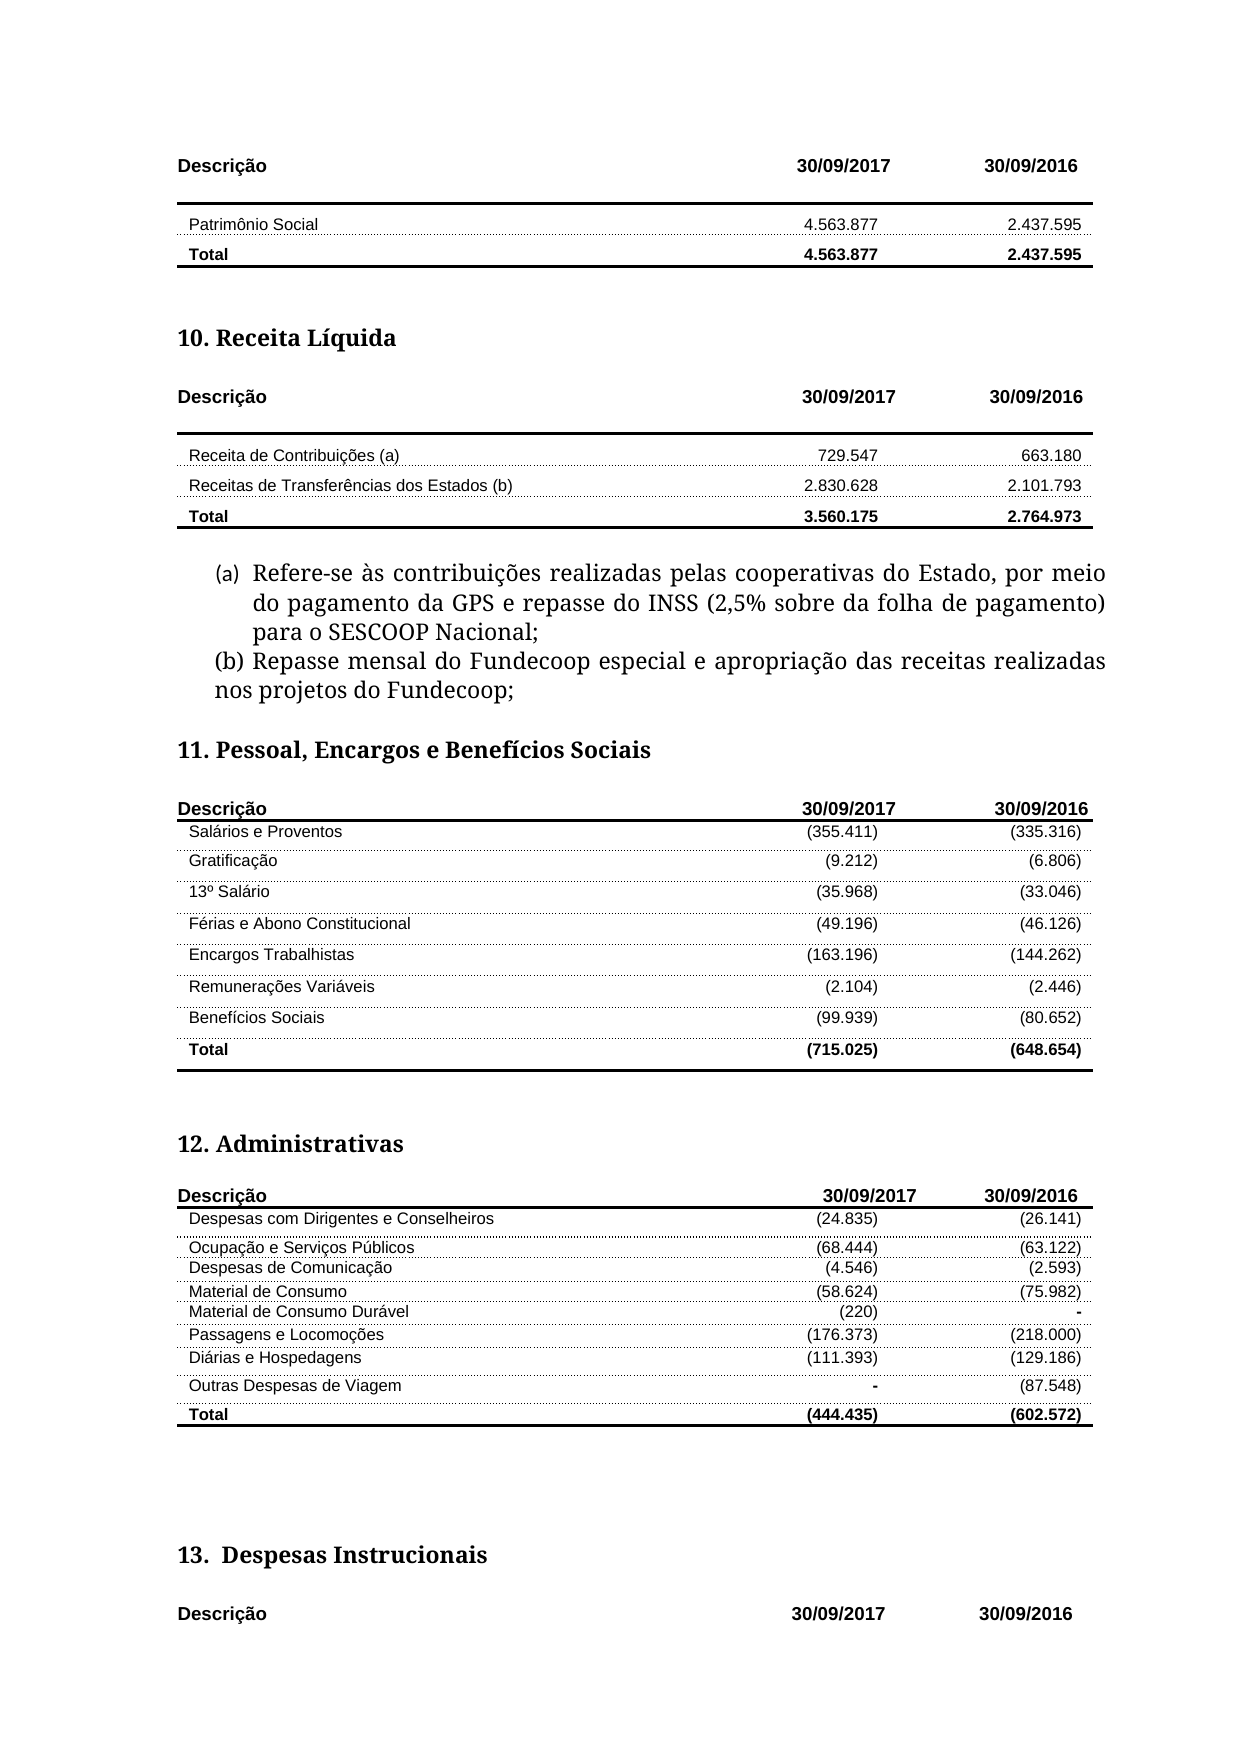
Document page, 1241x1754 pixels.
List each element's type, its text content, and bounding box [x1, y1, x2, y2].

table_cell 2.830.628 [647, 465, 889, 496]
text Descrição 30/09/2017 30/09/2016 [177, 1595, 1107, 1624]
table_cell (87.548) [889, 1375, 1093, 1403]
table_cell (35.968) [647, 881, 889, 912]
table_cell Férias e Abono Constitucional [177, 913, 647, 944]
table_cell (2.446) [889, 975, 1093, 1007]
table_cell 3.560.175 [647, 496, 889, 526]
table_cell (80.652) [889, 1007, 1093, 1038]
table_cell (33.046) [889, 881, 1093, 912]
table_cell (144.262) [889, 944, 1093, 975]
table_cell Benefícios Sociais [177, 1007, 647, 1038]
table_cell 13º Salário [177, 881, 647, 912]
table_cell (163.196) [647, 944, 889, 975]
list (b) Repasse mensal do Fundecoop especial e apropriação das receitas realizadas nos projetos do Fundecoop; [214, 646, 1107, 704]
table_cell (444.435) [647, 1403, 889, 1423]
table_cell Gratificação [177, 850, 647, 881]
table_cell (49.196) [647, 913, 889, 944]
table_cell Despesas de Comunicação [177, 1257, 647, 1281]
table_cell (9.212) [647, 850, 889, 881]
table_cell (2.104) [647, 975, 889, 1007]
table_cell Total [177, 1038, 647, 1069]
table_cell (46.126) [889, 913, 1093, 944]
table_header Salários e Proventos [177, 822, 647, 849]
text Descrição 30/09/2017 30/09/2016 [177, 148, 1107, 177]
table_header (26.141) [889, 1209, 1093, 1236]
text Descrição 30/09/2017 30/09/2016 [177, 790, 1107, 819]
table_cell (68.444) [647, 1236, 889, 1257]
table_cell 2.437.595 [889, 234, 1093, 264]
table_cell Total [177, 234, 647, 264]
table_cell (111.393) [647, 1347, 889, 1375]
text 12. Administrativas [177, 1128, 1004, 1159]
table_cell - [647, 1375, 889, 1403]
text Descrição 30/09/2017 30/09/2016 [177, 1184, 1107, 1206]
table_cell Total [177, 496, 647, 526]
table_cell (2.593) [889, 1257, 1093, 1281]
table_cell - [889, 1301, 1093, 1324]
table_header 663.180 [889, 435, 1093, 464]
table_cell (715.025) [647, 1038, 889, 1069]
table_cell (63.122) [889, 1236, 1093, 1257]
table_cell (58.624) [647, 1281, 889, 1301]
table_cell 2.101.793 [889, 465, 1093, 496]
table_cell (129.186) [889, 1347, 1093, 1375]
table_header (335.316) [889, 822, 1093, 849]
table_header (24.835) [647, 1209, 889, 1236]
table_cell Passagens e Locomoções [177, 1324, 647, 1347]
table_cell Diárias e Hospedagens [177, 1347, 647, 1375]
table_cell Encargos Trabalhistas [177, 944, 647, 975]
table_cell Receitas de Transferências dos Estados (b) [177, 465, 647, 496]
table_cell (648.654) [889, 1038, 1093, 1069]
table_cell (176.373) [647, 1324, 889, 1347]
table_cell 2.764.973 [889, 496, 1093, 526]
table_header Despesas com Dirigentes e Conselheiros [177, 1209, 647, 1236]
table_cell (75.982) [889, 1281, 1093, 1301]
table_header 729.547 [647, 435, 889, 464]
table_cell (6.806) [889, 850, 1093, 881]
table_cell (220) [647, 1301, 889, 1324]
table_cell Outras Despesas de Viagem [177, 1375, 647, 1403]
table_cell (99.939) [647, 1007, 889, 1038]
table_header Receita de Contribuições (a) [177, 435, 647, 464]
table_cell (4.546) [647, 1257, 889, 1281]
table_cell Material de Consumo Durável [177, 1301, 647, 1324]
table_cell Material de Consumo [177, 1281, 647, 1301]
table_cell (602.572) [889, 1403, 1093, 1423]
table_cell 4.563.877 [647, 234, 889, 264]
table_cell (218.000) [889, 1324, 1093, 1347]
table_cell Ocupação e Serviços Públicos [177, 1236, 647, 1257]
table_header (355.411) [647, 822, 889, 849]
table_header 2.437.595 [889, 205, 1093, 234]
table_header 4.563.877 [647, 205, 889, 234]
text Descrição 30/09/2017 30/09/2016 [177, 378, 1107, 407]
table_cell Remunerações Variáveis [177, 975, 647, 1007]
text 13. Despesas Instrucionais [177, 1539, 1004, 1570]
table_header Patrimônio Social [177, 205, 647, 234]
table_cell Total [177, 1403, 647, 1423]
list Refere-se às contribuições realizadas pelas cooperativas do Estado, por meio do pagamento da GPS e repasse do INSS (2,5% sobre da folha de pagamento) para o SESCOOP Nacional; [215, 558, 1107, 646]
text 11. Pessoal, Encargos e Benefícios Sociais [177, 733, 1004, 765]
text 10. Receita Líquida [177, 322, 1004, 353]
